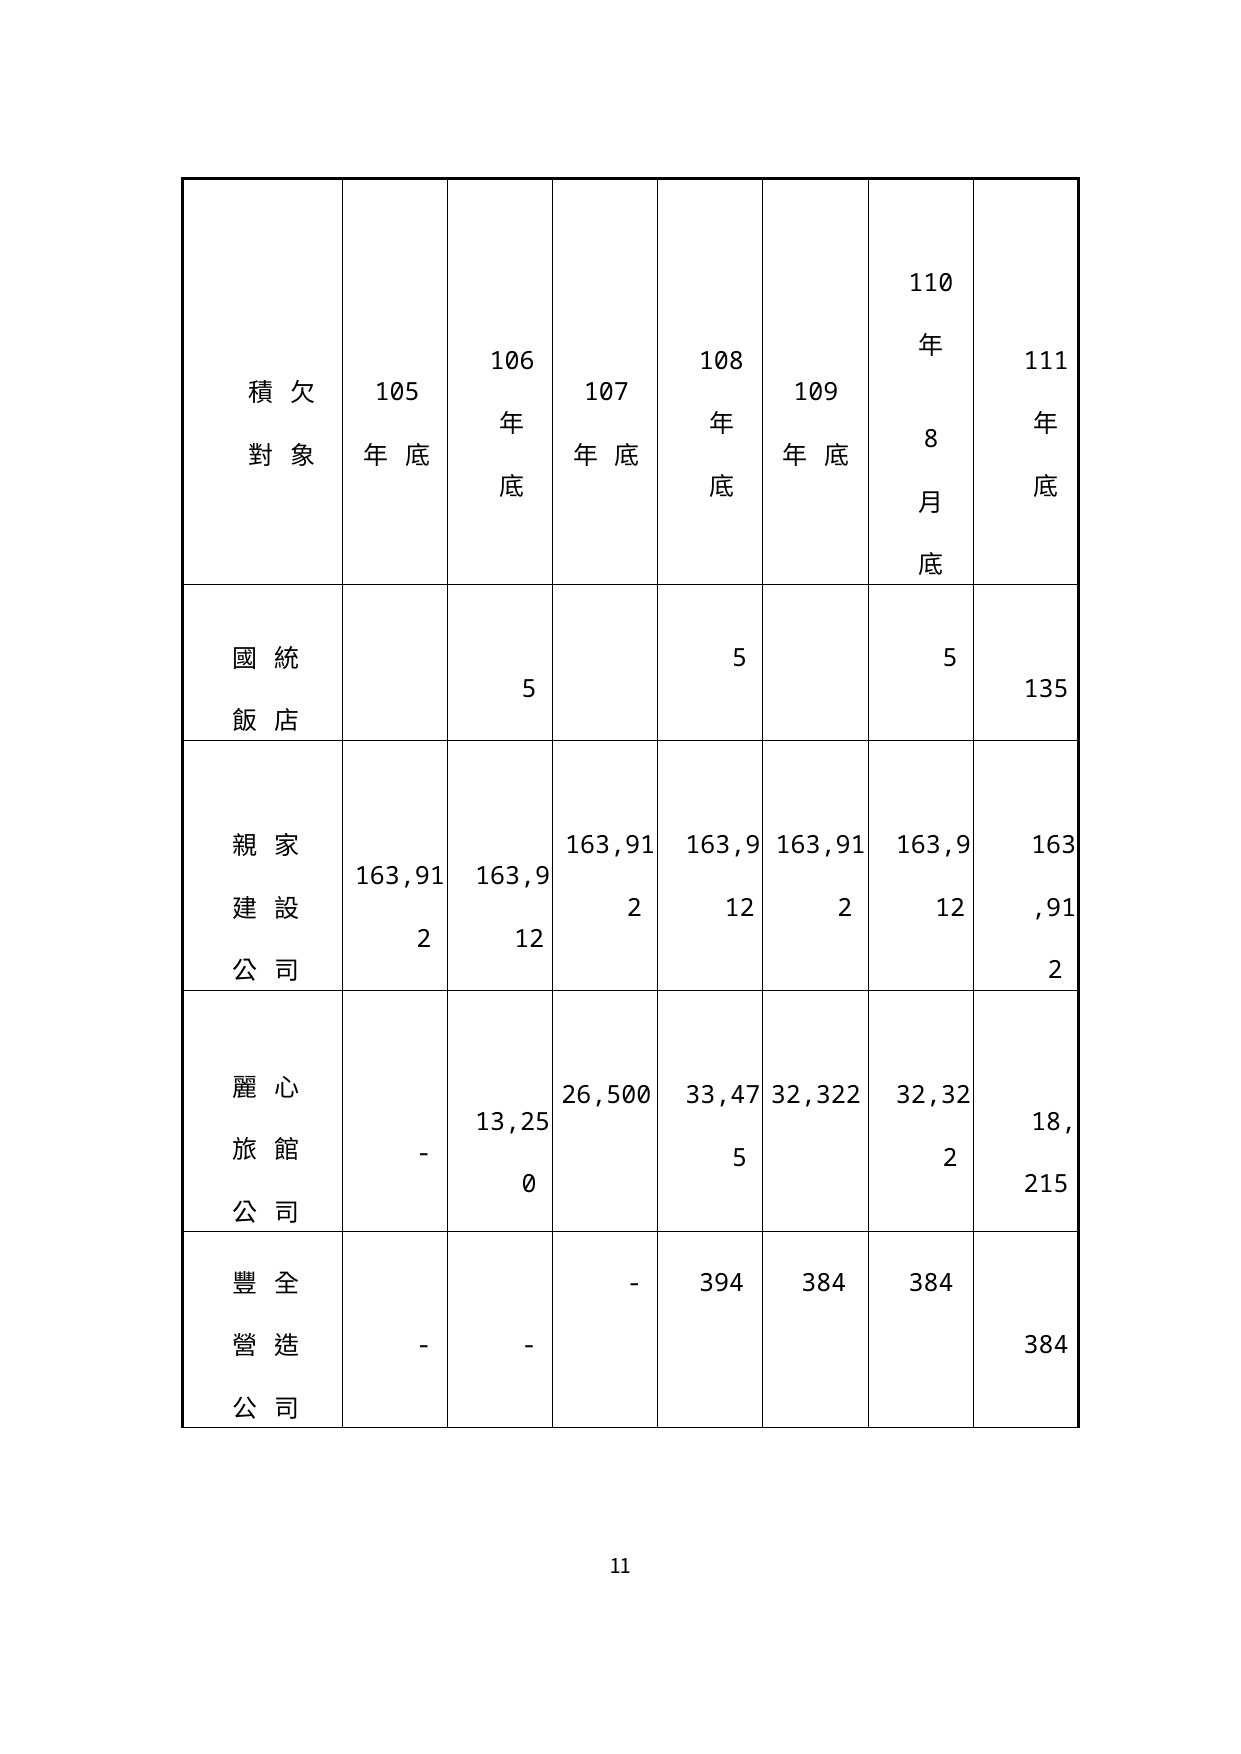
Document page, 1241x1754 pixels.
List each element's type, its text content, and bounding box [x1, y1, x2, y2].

table_cell 163,912 [343, 741, 447, 990]
table_header 積欠對象 [184, 180, 342, 583]
table_cell 163,912 [869, 741, 973, 990]
table_cell 33,475 [658, 991, 762, 1231]
table_header 106年底 [448, 180, 552, 583]
table_cell 163,912 [763, 741, 868, 990]
table_cell 384 [763, 1232, 868, 1427]
table_cell - [343, 1232, 447, 1427]
table_header 107年底 [553, 180, 657, 583]
table_cell 163,912 [448, 741, 552, 990]
table_cell 麗心旅館公司 [184, 991, 342, 1231]
table_cell 豐全營造公司 [184, 1232, 342, 1427]
table_cell 163,912 [974, 741, 1077, 990]
table_cell 13,250 [448, 991, 552, 1231]
table_cell 163,912 [553, 741, 657, 990]
table_cell 5 [658, 585, 762, 740]
table_cell 135 [974, 585, 1077, 740]
table_cell 32,322 [763, 991, 868, 1231]
table_cell 18,215 [974, 991, 1077, 1231]
table_cell 384 [869, 1232, 973, 1427]
table_cell - [553, 1232, 657, 1427]
table_cell 163,912 [658, 741, 762, 990]
table_cell [763, 585, 868, 740]
table_cell 5 [448, 585, 552, 740]
table_cell - [448, 1232, 552, 1427]
table_cell 親家建設公司 [184, 741, 342, 990]
table_header 111年底 [974, 180, 1077, 583]
table_cell 394 [658, 1232, 762, 1427]
table_cell - [343, 991, 447, 1231]
table_header 110年 8月底 [869, 180, 973, 583]
table_cell [553, 585, 657, 740]
table_cell 26,500 [553, 991, 657, 1231]
table_cell 國統飯店 [184, 585, 342, 740]
table_header 108年底 [658, 180, 762, 583]
table_cell 384 [974, 1232, 1077, 1427]
table_cell 32,322 [869, 991, 973, 1231]
table_header 109年底 [763, 180, 868, 583]
table_cell 5 [869, 585, 973, 740]
table_header 105年底 [343, 180, 447, 583]
table_cell [343, 585, 447, 740]
